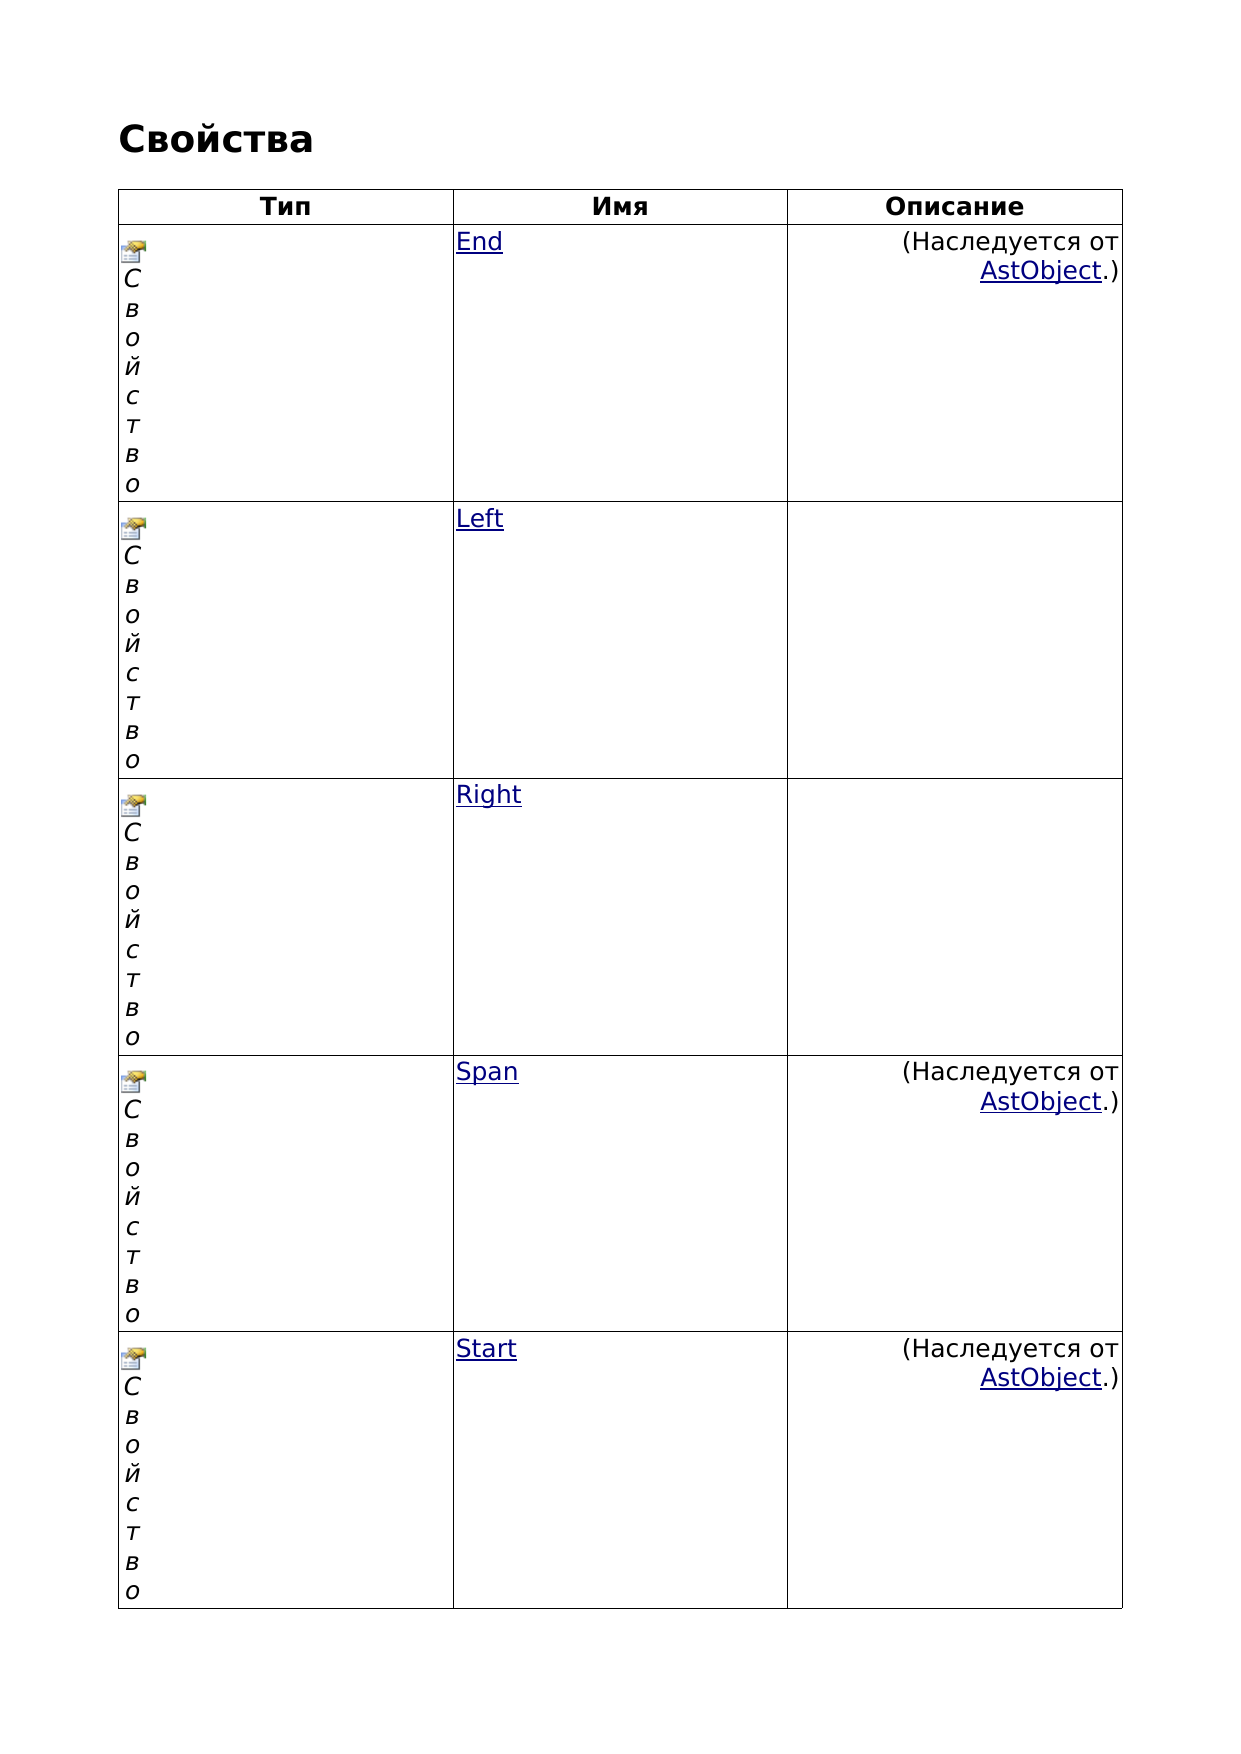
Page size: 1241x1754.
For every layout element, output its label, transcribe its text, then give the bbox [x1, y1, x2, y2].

subtitle Свойства [118, 118, 1122, 162]
table_cell [119, 1056, 453, 1331]
table_cell [119, 225, 453, 501]
table_cell [119, 502, 453, 778]
table_cell (Наследуется от AstObject.) [788, 1056, 1122, 1331]
picture [121, 239, 147, 265]
table_header Тип [119, 190, 453, 224]
table_cell Left [454, 502, 787, 778]
table_cell (Наследуется от AstObject.) [788, 225, 1122, 501]
table_cell Right [454, 779, 787, 1054]
picture [121, 516, 147, 542]
table_cell [119, 779, 453, 1054]
table_header Описание [788, 190, 1122, 224]
table_cell [119, 1332, 453, 1608]
table_cell (Наследуется от AstObject.) [788, 1332, 1122, 1608]
table_cell [788, 779, 1122, 1054]
picture [121, 793, 147, 819]
table_cell End [454, 225, 787, 501]
table_cell Start [454, 1332, 787, 1608]
table_cell [788, 502, 1122, 778]
table_header Имя [454, 190, 787, 224]
picture [121, 1070, 147, 1095]
table_cell Span [454, 1056, 787, 1331]
picture [121, 1346, 147, 1372]
